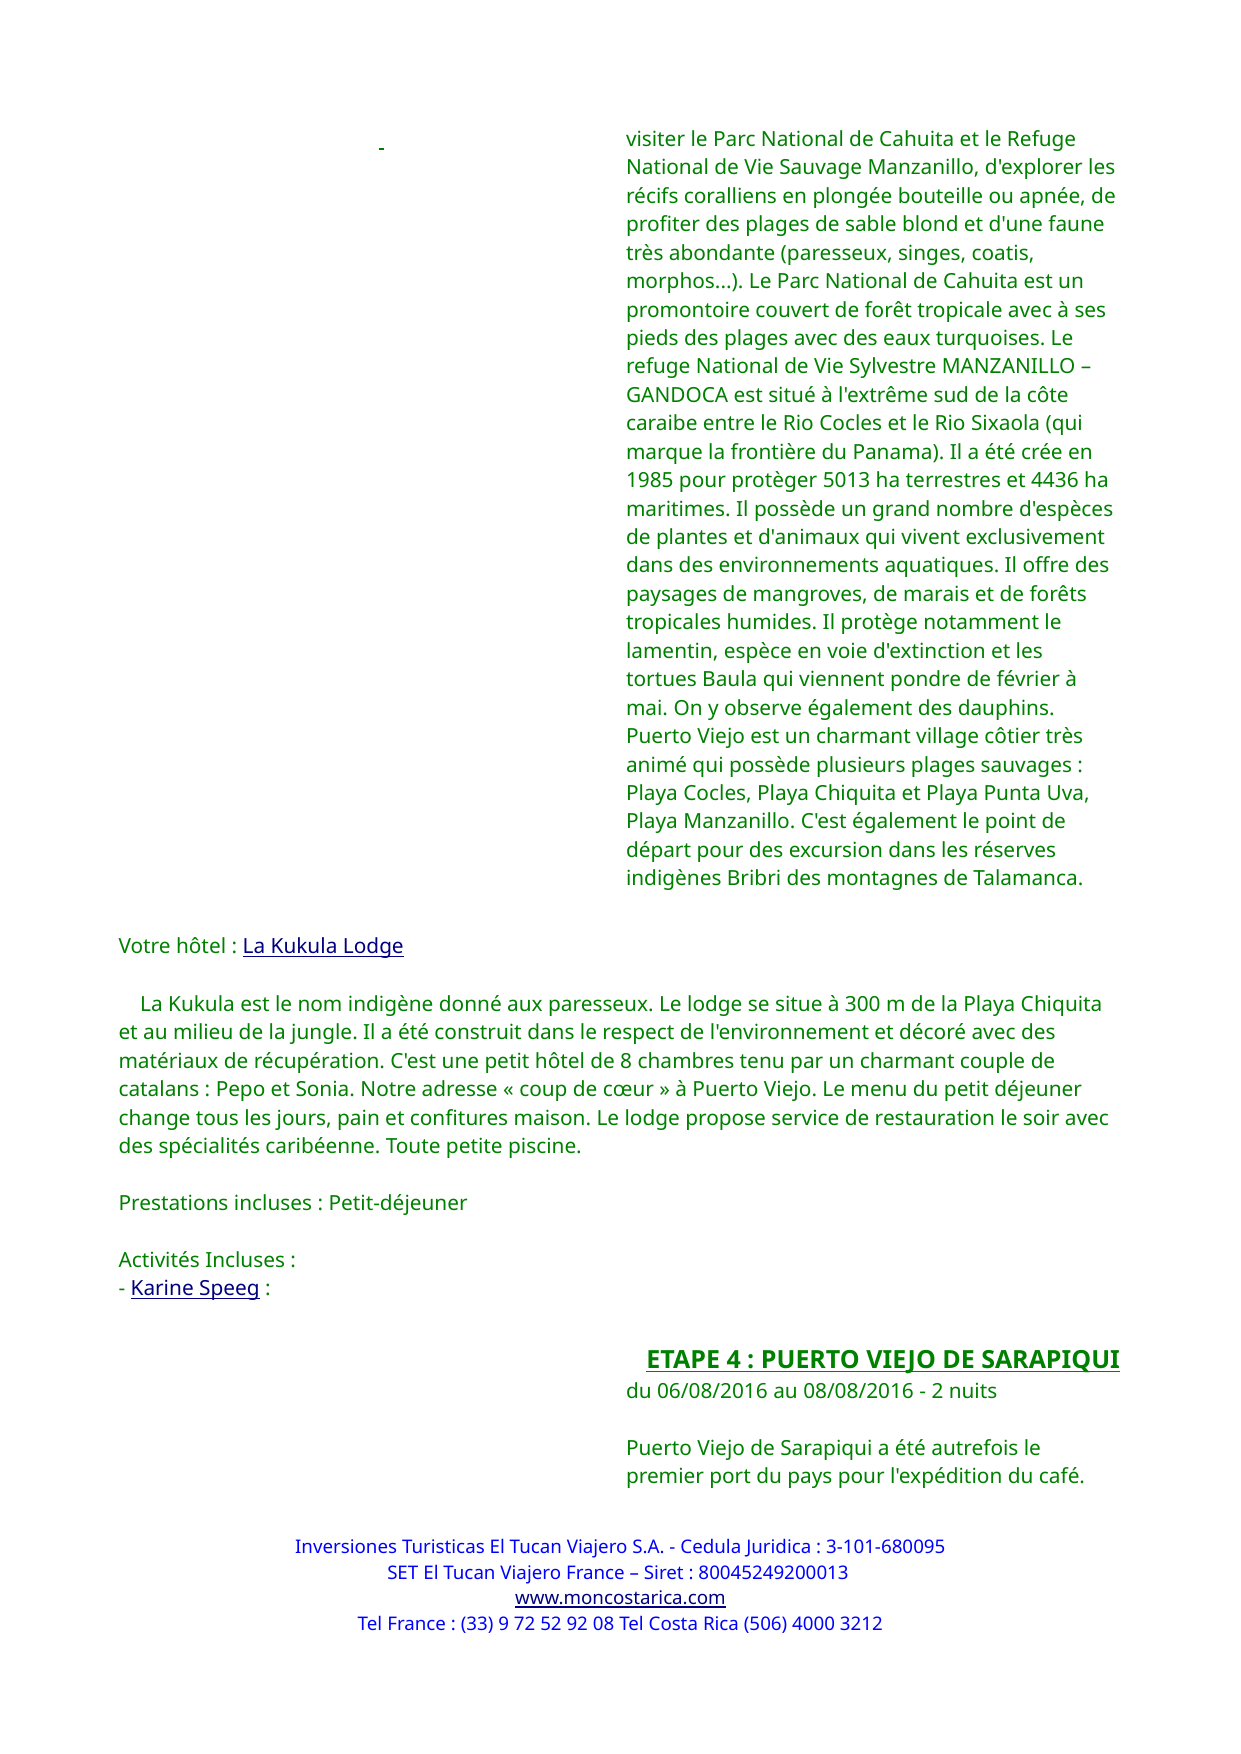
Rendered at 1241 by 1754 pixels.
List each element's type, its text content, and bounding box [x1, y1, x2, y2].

text La Kukula est le nom indigène donné aux paresseux. Le lodge se situe à 300 m de la Playa Chiquita et au milieu de la jungle. Il a été construit dans le respect de l'environnement et décoré avec des matériaux de récupération. C'est une petit hôtel de 8 chambres tenu par un charmant couple de catalans : Pepo et Sonia. Notre adresse « coup de cœur » à Puerto Viejo. Le menu du petit déjeuner change tous les jours, pain et confitures maison. Le lodge propose service de restauration le soir avec des spécialités caribéenne. Toute petite piscine. [118, 989, 1122, 1159]
table_header ETAPE 3 : PUERTO VIEJO DE TALAMANCA du 02/08/2016 au 06/08/2016 - 4 nuits Une étape au bord de la mer des caraïbes unique en biodiversité et mélange de culture (créole, rasta, surfeur, bohème) qui donne la possibilité de visiter le Parc National de Cahuita et le Refuge National de Vie Sauvage Manzanillo, d'explorer les récifs coralliens en plongée bouteille ou apnée, de profiter des plages de sable blond et d'une faune très abondante (paresseux, singes, coatis, morphos...). Le Parc National de Cahuita est un promontoire couvert de forêt tropicale avec à ses pieds des plages avec des eaux turquoises. Le refuge National de Vie Sylvestre MANZANILLO – GANDOCA est situé à l'extrême sud de la côte caraibe entre le Rio Cocles et le Rio Sixaola (qui marque la frontière du Panama). Il a été crée en 1985 pour protèger 5013 ha terrestres et 4436 ha maritimes. Il possède un grand nombre d'espèces de plantes et d'animaux qui vivent exclusivement dans des environnements aquatiques. Il offre des paysages de mangroves, de marais et de forêts tropicales humides. Il protège notamment le lamentin, espèce en voie d'extinction et les tortues Baula qui viennent pondre de février à mai. On y observe également des dauphins. Puerto Viejo est un charmant village côtier très animé qui possède plusieurs plages sauvages : Playa Cocles, Playa Chiquita et Playa Punta Uva, Playa Manzanillo. C'est également le point de départ pour des excursion dans les réserves indigènes Bribri des montagnes de Talamanca. [620, 118, 1122, 898]
text Activités Incluses : [118, 1245, 1122, 1273]
table_header ETAPE 4 : PUERTO VIEJO DE SARAPIQUI du 06/08/2016 au 08/08/2016 - 2 nuits Puerto Viejo de Sarapiqui a été autrefois le premier port du pays pour l'expédition du café. [620, 1336, 1122, 1495]
text Prestations incluses : Petit-déjeuner [118, 1188, 1122, 1217]
table_header [118, 118, 620, 898]
text - Karine Speeg : [118, 1273, 1122, 1302]
text Votre hôtel : La Kukula Lodge [118, 932, 1122, 960]
table_header [118, 1336, 620, 1495]
